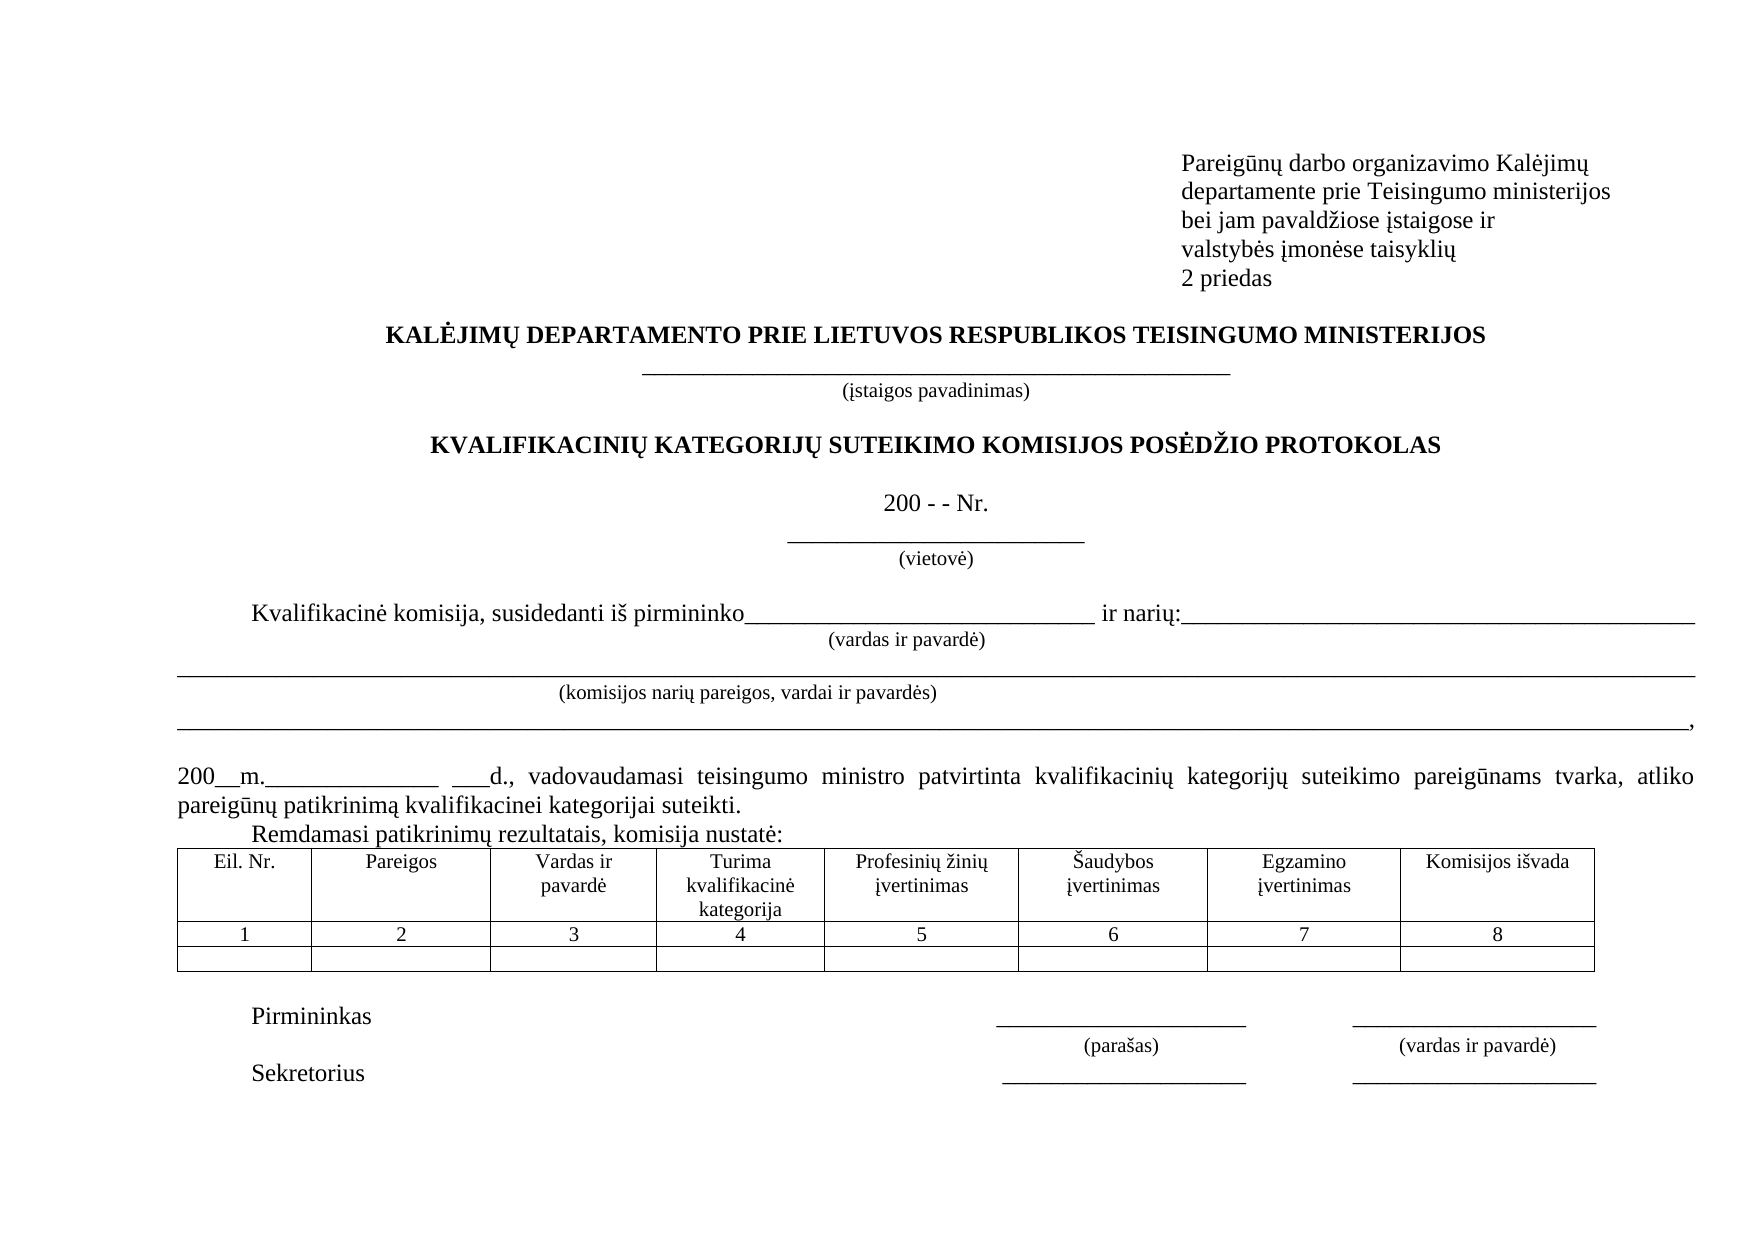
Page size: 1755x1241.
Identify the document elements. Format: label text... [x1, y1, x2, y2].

text 2 priedas [1181, 263, 1695, 291]
table_header Šaudybos įvertinimas [1019, 849, 1207, 921]
table_header Vardas ir pavardė [491, 849, 656, 921]
text Kvalifikacinė komisija, susidedanti iš pirmininko ir narių: [177, 598, 1695, 627]
text 200__m. ___d., vadovaudamasi teisingumo ministro patvirtinta kvalifikacinių kategorijų suteikimo pareigūnams tvarka, atliko pareigūnų patikrinimą kvalifikacinei kategorijai suteikti. [177, 761, 1695, 819]
text Pareigūnų darbo organizavimo Kalėjimų [1181, 148, 1695, 176]
text departamente prie Teisingumo ministerijos [1181, 176, 1695, 205]
text (parašas) (vardas ir pavardė) [177, 1029, 1695, 1058]
text (komisijos narių pareigos, vardai ir pavardės) [177, 680, 1695, 704]
text Remdamasi patikrinimų rezultatais, komisija nustatė: [177, 819, 1695, 848]
table_cell [657, 947, 824, 971]
table_cell 1 [178, 922, 311, 946]
table_header Eil. Nr. [178, 849, 311, 921]
table_cell 8 [1401, 922, 1594, 946]
table_header Profesinių žinių įvertinimas [825, 849, 1018, 921]
text (vietovė) [177, 545, 1695, 569]
table_cell [1208, 947, 1400, 971]
table_cell [312, 947, 490, 971]
table_cell [1019, 947, 1207, 971]
table_cell 2 [312, 922, 490, 946]
table_cell [491, 947, 656, 971]
table_header Turima kvalifikacinė kategorija [657, 849, 824, 921]
text (vardas ir pavardė) [177, 627, 1695, 651]
table_header Komisijos išvada [1401, 849, 1594, 921]
table_cell [1401, 947, 1594, 971]
table_header Egzamino įvertinimas [1208, 849, 1400, 921]
text 200 - - Nr. [177, 488, 1695, 517]
table_cell 3 [491, 922, 656, 946]
text Pirmininkas [177, 1001, 1695, 1029]
table_header Pareigos [312, 849, 490, 921]
table_cell [825, 947, 1018, 971]
table_cell 5 [825, 922, 1018, 946]
text , [177, 704, 1695, 733]
table_cell 4 [657, 922, 824, 946]
table_cell 7 [1208, 922, 1400, 946]
text (įstaigos pavadinimas) [177, 378, 1695, 402]
text KVALIFIKACINIŲ KATEGORIJŲ SUTEIKIMO KOMISIJOS POSĖDŽIO PROTOKOLAS [177, 430, 1695, 459]
text Sekretorius [177, 1058, 1695, 1087]
table_cell 6 [1019, 922, 1207, 946]
table_cell [178, 947, 311, 971]
text bei jam pavaldžiose įstaigose ir [1181, 205, 1695, 234]
text KALĖJIMŲ DEPARTAMENTO PRIE LIETUVOS RESPUBLIKOS TEISINGUMO MINISTERIJOS [177, 320, 1695, 349]
text valstybės įmonėse taisyklių [1181, 234, 1695, 263]
